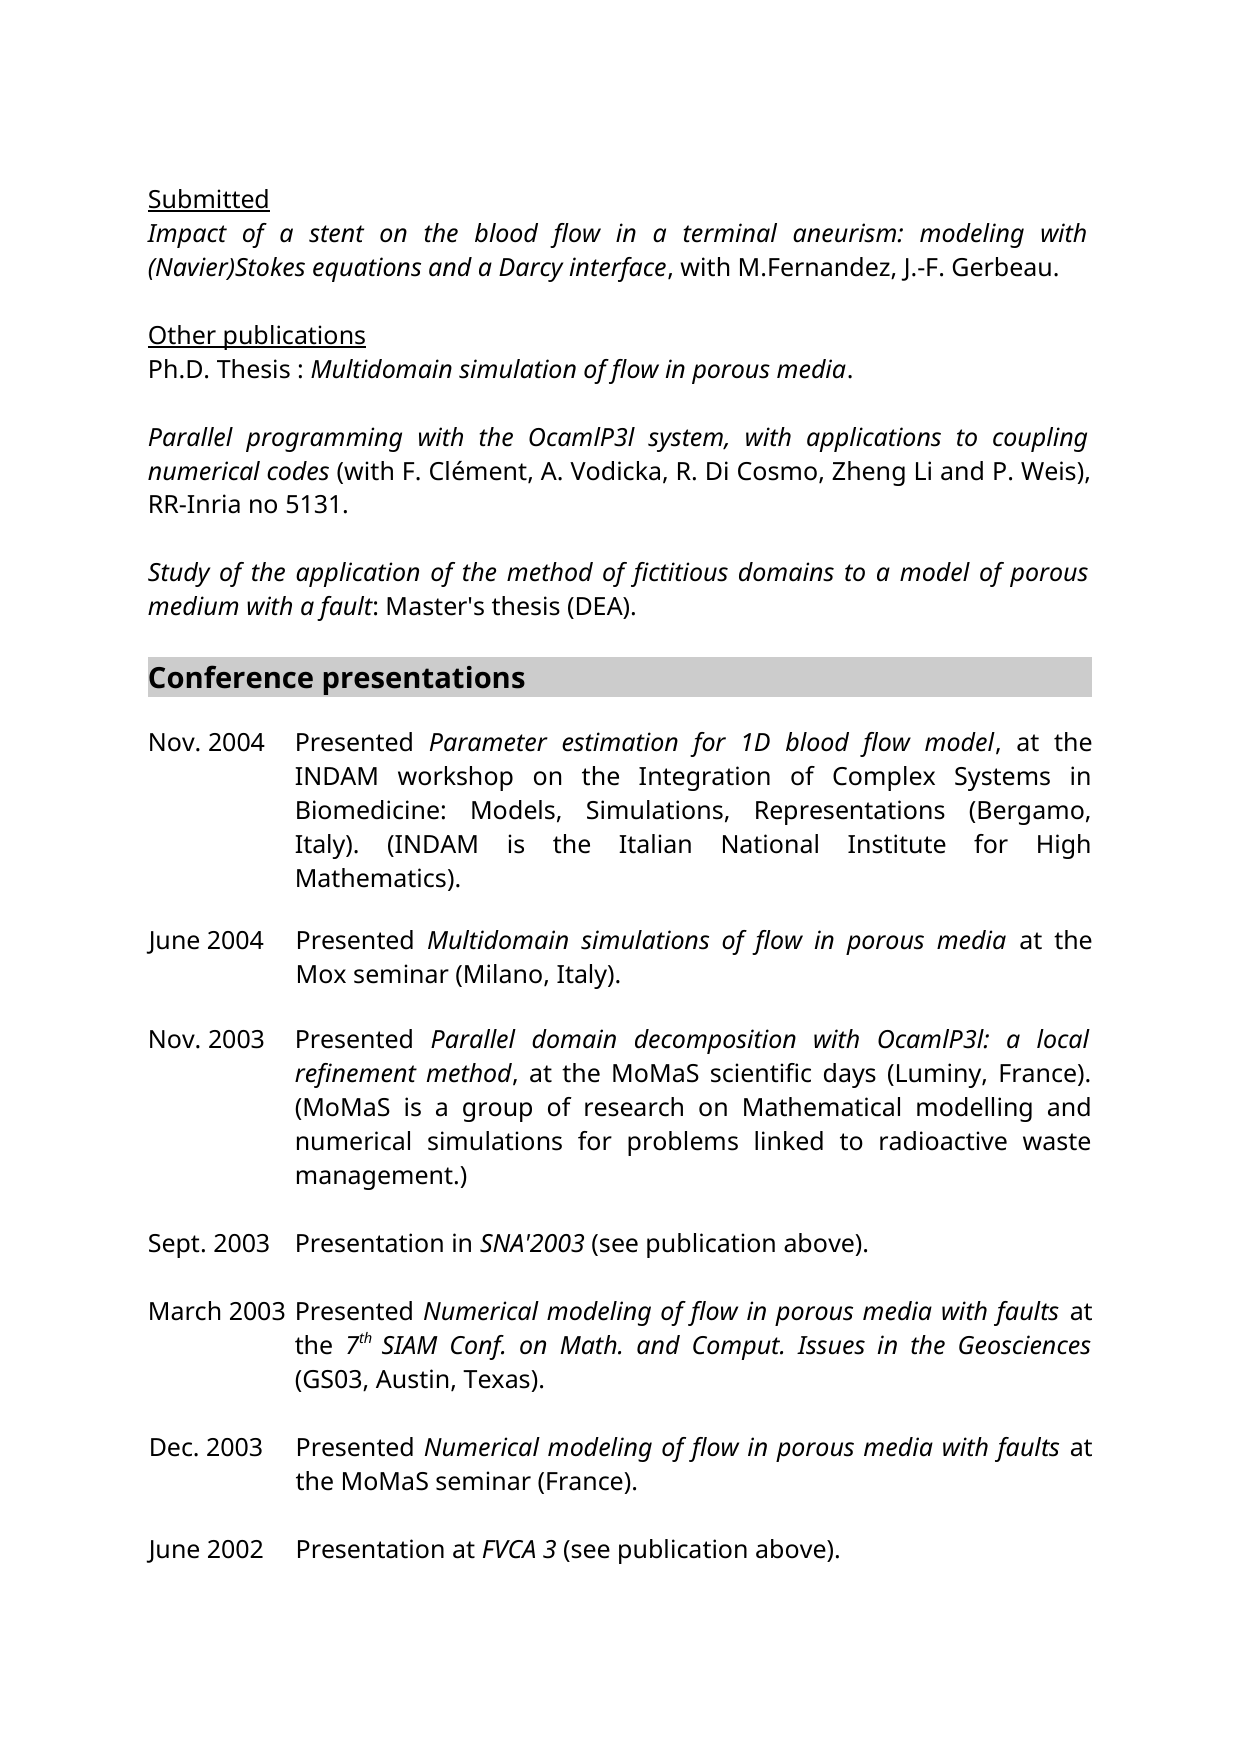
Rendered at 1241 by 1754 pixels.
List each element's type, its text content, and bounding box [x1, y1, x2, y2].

text Nov. 2003 Presented Parallel domain decomposition with OcamlP3l: a local refinement method, at the MoMaS scientific days (Luminy, France). (MoMaS is a group of research on Mathematical modelling and numerical simulations for problems linked to radioactive waste management.) [148, 1022, 1092, 1192]
text Impact of a stent on the blood flow in a terminal aneurism: modeling with (Navier)Stokes equations and a Darcy interface, with M.Fernandez, J.-F. Gerbeau. [148, 216, 1092, 283]
text Parallel programming with the OcamlP3l system, with applications to coupling numerical codes (with F. Clément, A. Vodicka, R. Di Cosmo, Zheng Li and P. Weis), RR-Inria no 5131. [148, 419, 1092, 521]
text Study of the application of the method of fictitious domains to a model of porous medium with a fault: Master's thesis (DEA). [148, 555, 1092, 623]
text June 2002 Presentation at FVCA 3 (see publication above). [148, 1532, 1092, 1566]
text Other publications [148, 317, 1092, 351]
text Ph.D. Thesis : Multidomain simulation of flow in porous media. [148, 351, 1092, 385]
subtitle Conference presentations [148, 657, 1092, 697]
text Dec. 2003 Presented Numerical modeling of flow in porous media with faults at the MoMaS seminar (France). [148, 1430, 1092, 1498]
text March 2003 Presented Numerical modeling of flow in porous media with faults at the 7th SIAM Conf. on Math. and Comput. Issues in the Geosciences (GS03, Austin, Texas). [148, 1294, 1092, 1396]
text Submitted [148, 182, 1092, 216]
text Sept. 2003 Presentation in SNA'2003 (see publication above). [148, 1226, 1092, 1260]
text Nov. 2004 Presented Parameter estimation for 1D blood flow model, at the INDAM workshop on the Integration of Complex Systems in Biomedicine: Models, Simulations, Representations (Bergamo, Italy). (INDAM is the Italian National Institute for High Mathematics). [148, 725, 1092, 895]
text June 2004 Presented Multidomain simulations of flow in porous media at the Mox seminar (Milano, Italy). [148, 923, 1092, 991]
